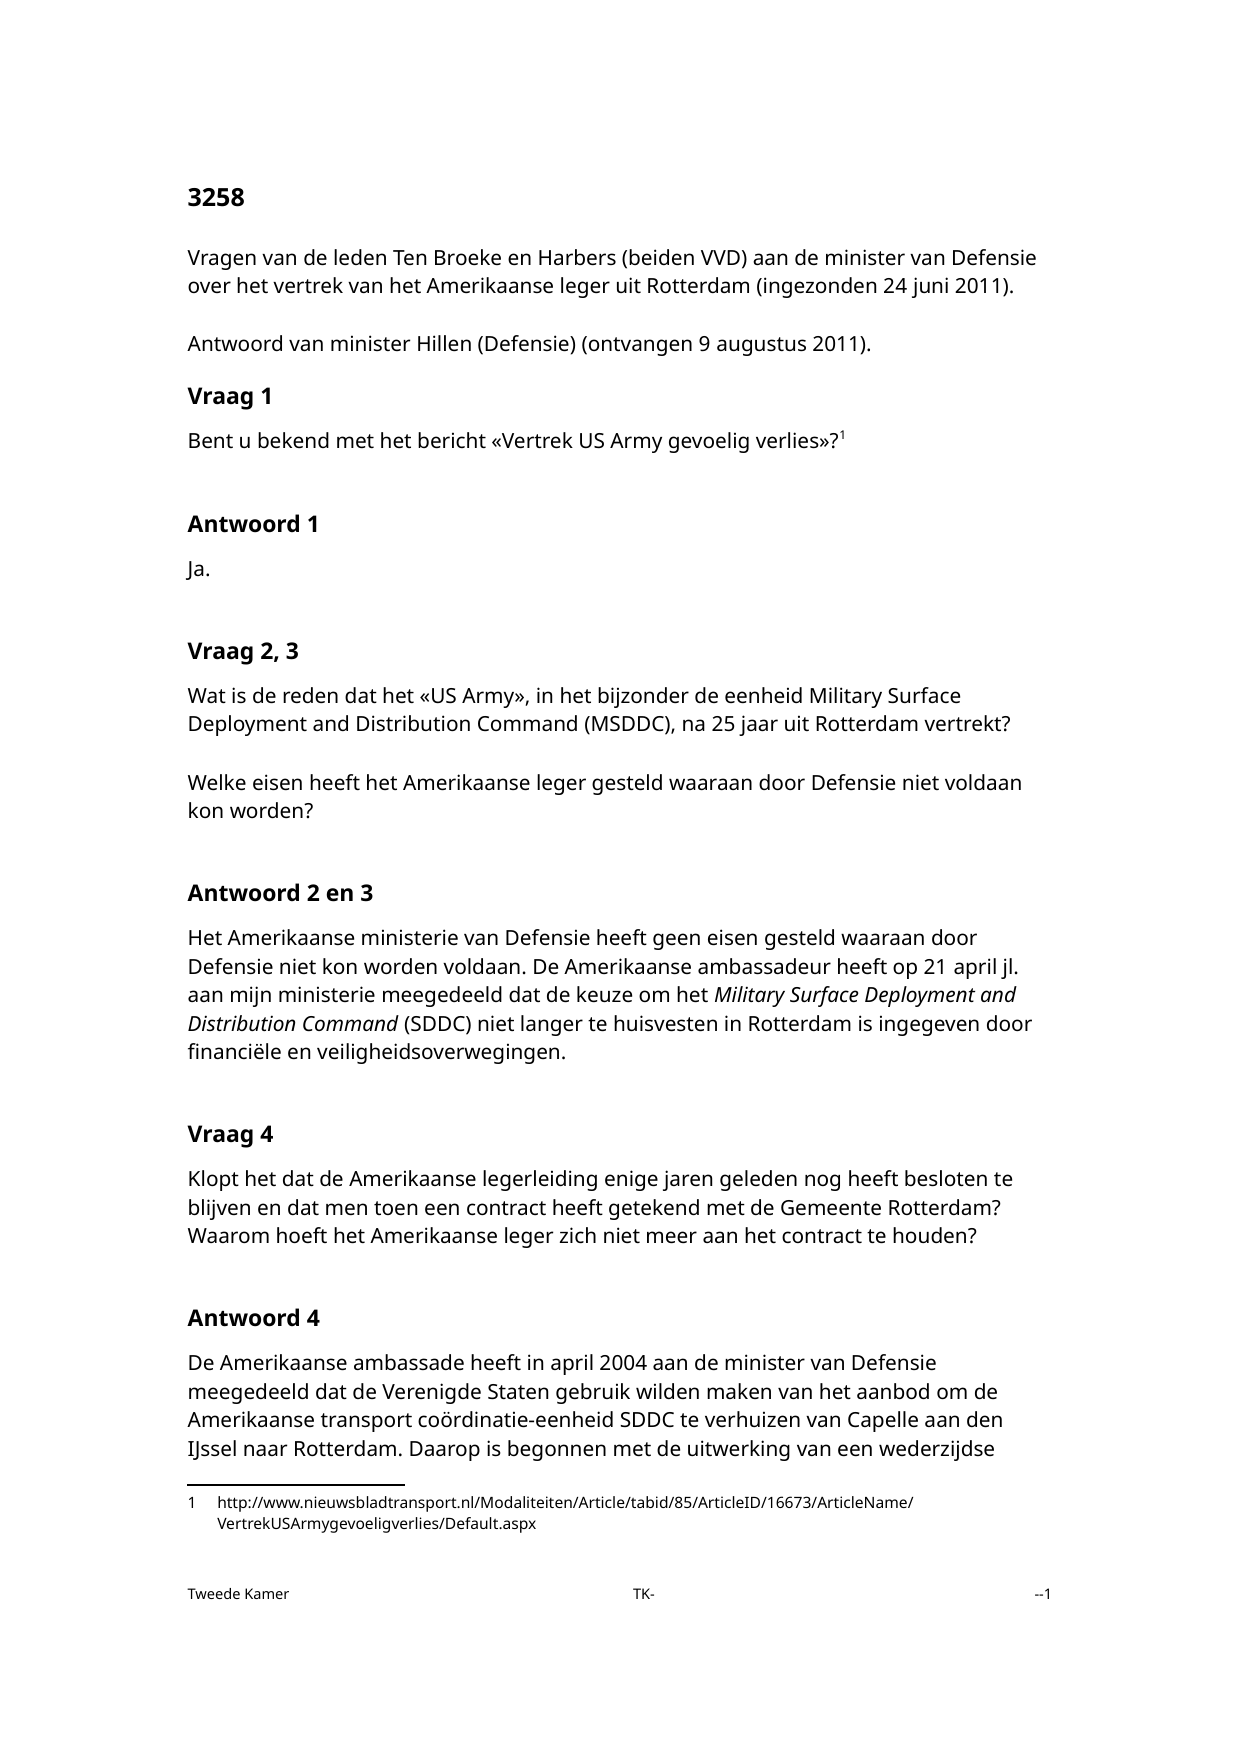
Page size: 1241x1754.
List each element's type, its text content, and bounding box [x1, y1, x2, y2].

text Vragen van de leden Ten Broeke en Harbers (beiden VVD) aan de minister van Defensie over het vertrek van het Amerikaanse leger uit Rotterdam (ingezonden 24 juni 2011). [187, 243, 1053, 300]
text Bent u bekend met het bericht «Vertrek US Army gevoelig verlies»? [187, 427, 1053, 455]
text 3258 [187, 179, 1053, 213]
text Wat is de reden dat het «US Army», in het bijzonder de eenheid Military Surface Deployment and Distribution Command (MSDDC), na 25 jaar uit Rotterdam vertrekt? [187, 681, 1053, 738]
subtitle Antwoord 2 en 3 [187, 877, 1053, 908]
text Ja. [187, 554, 1053, 582]
text http://www.nieuwsbladtransport.nl/Modaliteiten/Article/tabid/85/ArticleID/16673/ArticleName/VertrekUSArmygevoeligverlies/Default.aspx [187, 1477, 1053, 1534]
subtitle Antwoord 4 [187, 1302, 1053, 1333]
text De Amerikaanse ambassade heeft in april 2004 aan de minister van Defensie meegedeeld dat de Verenigde Staten gebruik wilden maken van het aanbod om de Amerikaanse transport coördinatie-eenheid SDDC te verhuizen van Capelle aan den IJssel naar Rotterdam. Daarop is begonnen met de uitwerking van een wederzijdse [187, 1348, 1053, 1462]
text Antwoord van minister Hillen (Defensie) (ontvangen 9 augustus 2011). [187, 329, 1053, 358]
text Klopt het dat de Amerikaanse legerleiding enige jaren geleden nog heeft besloten te blijven en dat men toen een contract heeft getekend met de Gemeente Rotterdam? Waarom hoeft het Amerikaanse leger zich niet meer aan het contract te houden? [187, 1164, 1053, 1250]
subtitle Vraag 4 [187, 1118, 1053, 1149]
subtitle Vraag 2, 3 [187, 635, 1053, 666]
text Het Amerikaanse ministerie van Defensie heeft geen eisen gesteld waaraan door Defensie niet kon worden voldaan. De Amerikaanse ambassadeur heeft op 21 april jl. aan mijn ministerie meegedeeld dat de keuze om het Military Surface Deployment and Distribution Command (SDDC) niet langer te huisvesten in Rotterdam is ingegeven door financiële en veiligheidsoverwegingen. [187, 923, 1053, 1066]
text Welke eisen heeft het Amerikaanse leger gesteld waaraan door Defensie niet voldaan kon worden? [187, 768, 1053, 825]
subtitle Vraag 1 [187, 380, 1053, 412]
subtitle Antwoord 1 [187, 507, 1053, 539]
